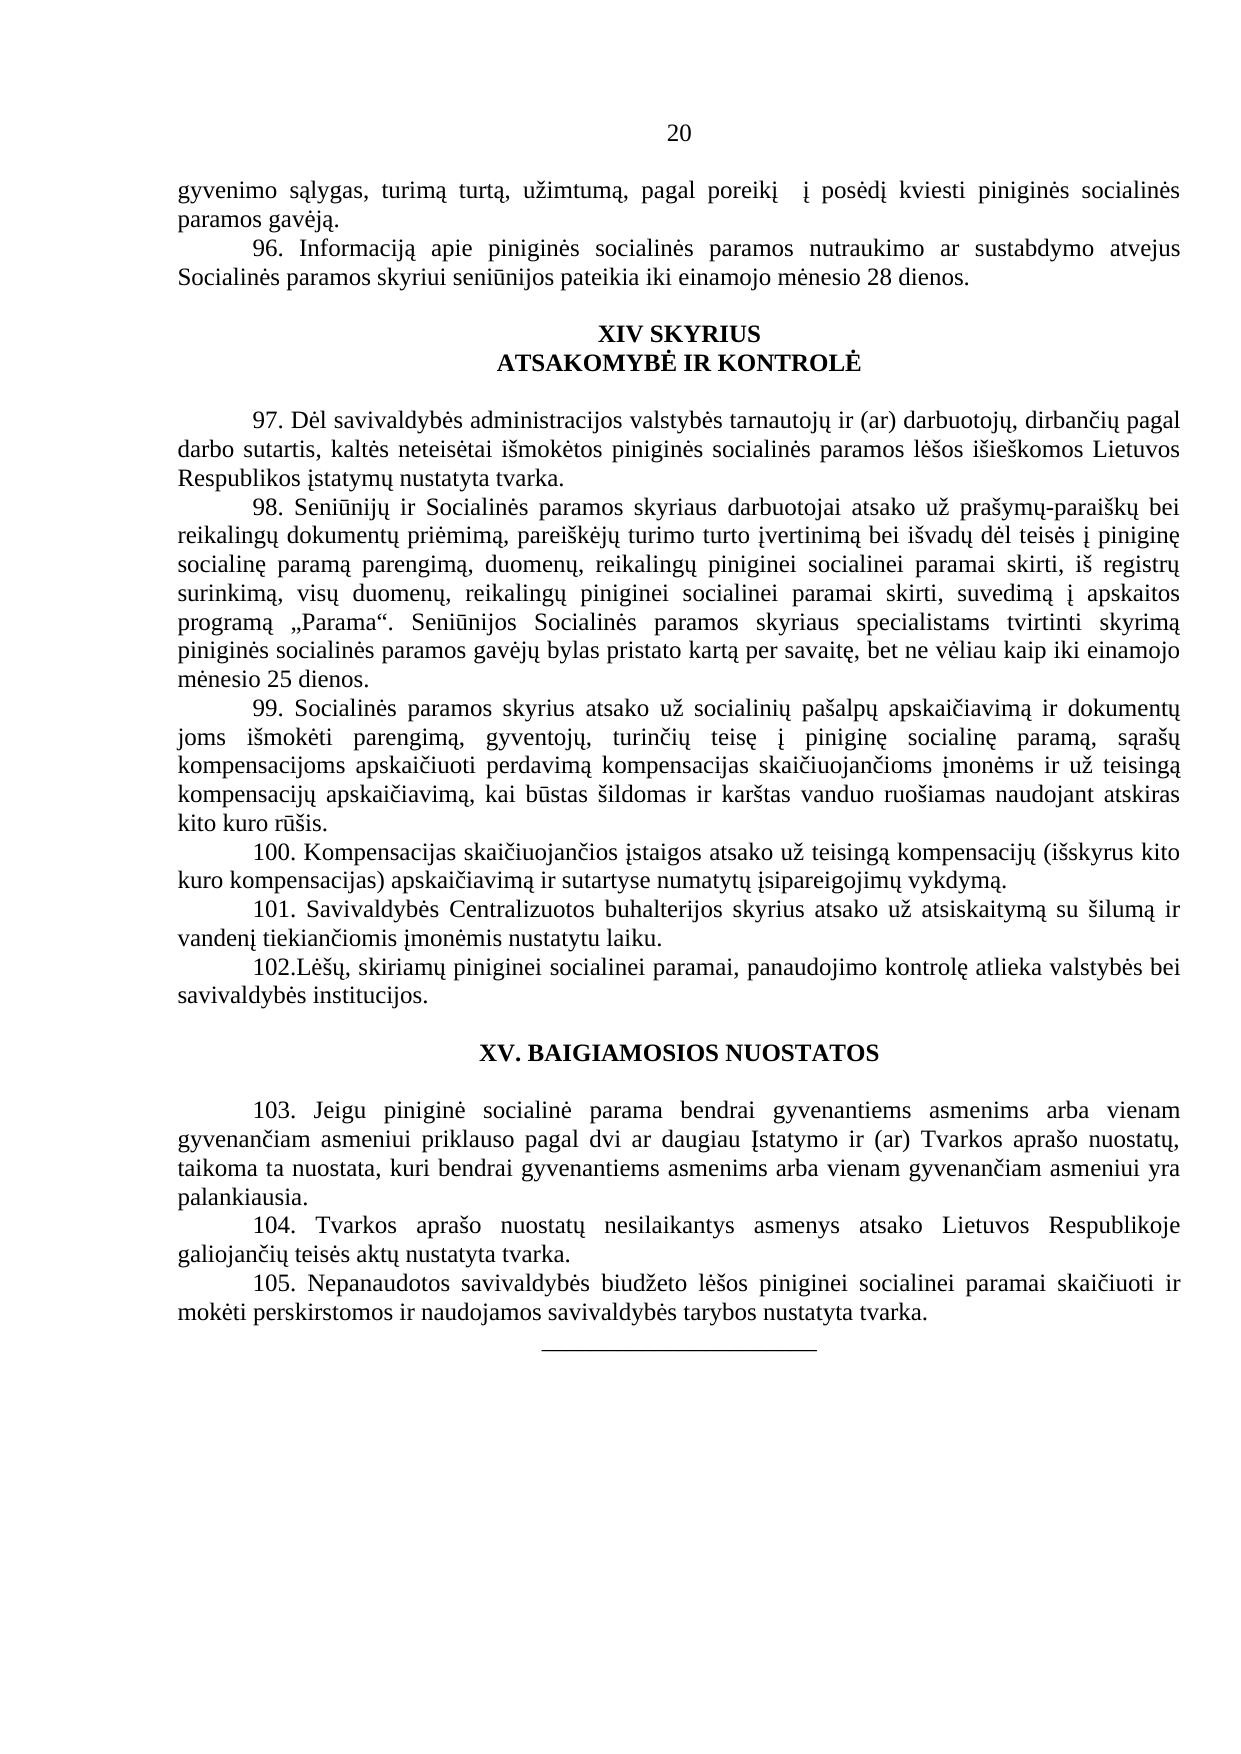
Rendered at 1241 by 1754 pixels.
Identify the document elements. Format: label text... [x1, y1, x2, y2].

text 97. Dėl savivaldybės administracijos valstybės tarnautojų ir (ar) darbuotojų, dirbančių pagal darbo sutartis, kaltės neteisėtai išmokėtos piniginės socialinės paramos lėšos išieškomos Lietuvos Respublikos įstatymų nustatyta tvarka. [177, 406, 1181, 492]
text ______________________ [177, 1326, 1181, 1354]
text 100. Kompensacijas skaičiuojančios įstaigos atsako už teisingą kompensacijų (išskyrus kito kuro kompensacijas) apskaičiavimą ir sutartyse numatytų įsipareigojimų vykdymą. [177, 837, 1181, 894]
text gyvenimo sąlygas, turimą turtą, užimtumą, pagal poreikį į posėdį kviesti piniginės socialinės paramos gavėją. [177, 176, 1181, 233]
text 98. Seniūnijų ir Socialinės paramos skyriaus darbuotojai atsako už prašymų-paraiškų bei reikalingų dokumentų priėmimą, pareiškėjų turimo turto įvertinimą bei išvadų dėl teisės į piniginę socialinę paramą parengimą, duomenų, reikalingų piniginei socialinei paramai skirti, iš registrų surinkimą, visų duomenų, reikalingų piniginei socialinei paramai skirti, suvedimą į apskaitos programą „Parama“. Seniūnijos Socialinės paramos skyriaus specialistams tvirtinti skyrimą piniginės socialinės paramos gavėjų bylas pristato kartą per savaitę, bet ne vėliau kaip iki einamojo mėnesio 25 dienos. [177, 492, 1181, 693]
text XV. BAIGIAMOSIOS NUOSTATOS [177, 1038, 1181, 1067]
text 104. Tvarkos aprašo nuostatų nesilaikantys asmenys atsako Lietuvos Respublikoje galiojančių teisės aktų nustatyta tvarka. [177, 1211, 1181, 1268]
text ATSAKOMYBĖ IR KONTROLĖ [177, 348, 1181, 377]
text 103. Jeigu piniginė socialinė parama bendrai gyvenantiems asmenims arba vienam gyvenančiam asmeniui priklauso pagal dvi ar daugiau Įstatymo ir (ar) Tvarkos aprašo nuostatų, taikoma ta nuostata, kuri bendrai gyvenantiems asmenims arba vienam gyvenančiam asmeniui yra palankiausia. [177, 1096, 1181, 1211]
text 99. Socialinės paramos skyrius atsako už socialinių pašalpų apskaičiavimą ir dokumentų joms išmokėti parengimą, gyventojų, turinčių teisę į piniginę socialinę paramą, sąrašų kompensacijoms apskaičiuoti perdavimą kompensacijas skaičiuojančioms įmonėms ir už teisingą kompensacijų apskaičiavimą, kai būstas šildomas ir karštas vanduo ruošiamas naudojant atskiras kito kuro rūšis. [177, 693, 1181, 837]
text 101. Savivaldybės Centralizuotos buhalterijos skyrius atsako už atsiskaitymą su šilumą ir vandenį tiekiančiomis įmonėmis nustatytu laiku. [177, 894, 1181, 952]
text XIV SKYRIUS [177, 319, 1181, 348]
text 102.Lėšų, skiriamų piniginei socialinei paramai, panaudojimo kontrolę atlieka valstybės bei savivaldybės institucijos. [177, 952, 1181, 1009]
text 105. Nepanaudotos savivaldybės biudžeto lėšos piniginei socialinei paramai skaičiuoti ir mokėti perskirstomos ir naudojamos savivaldybės tarybos nustatyta tvarka. [177, 1268, 1181, 1326]
text 96. Informaciją apie piniginės socialinės paramos nutraukimo ar sustabdymo atvejus Socialinės paramos skyriui seniūnijos pateikia iki einamojo mėnesio 28 dienos. [177, 233, 1181, 291]
